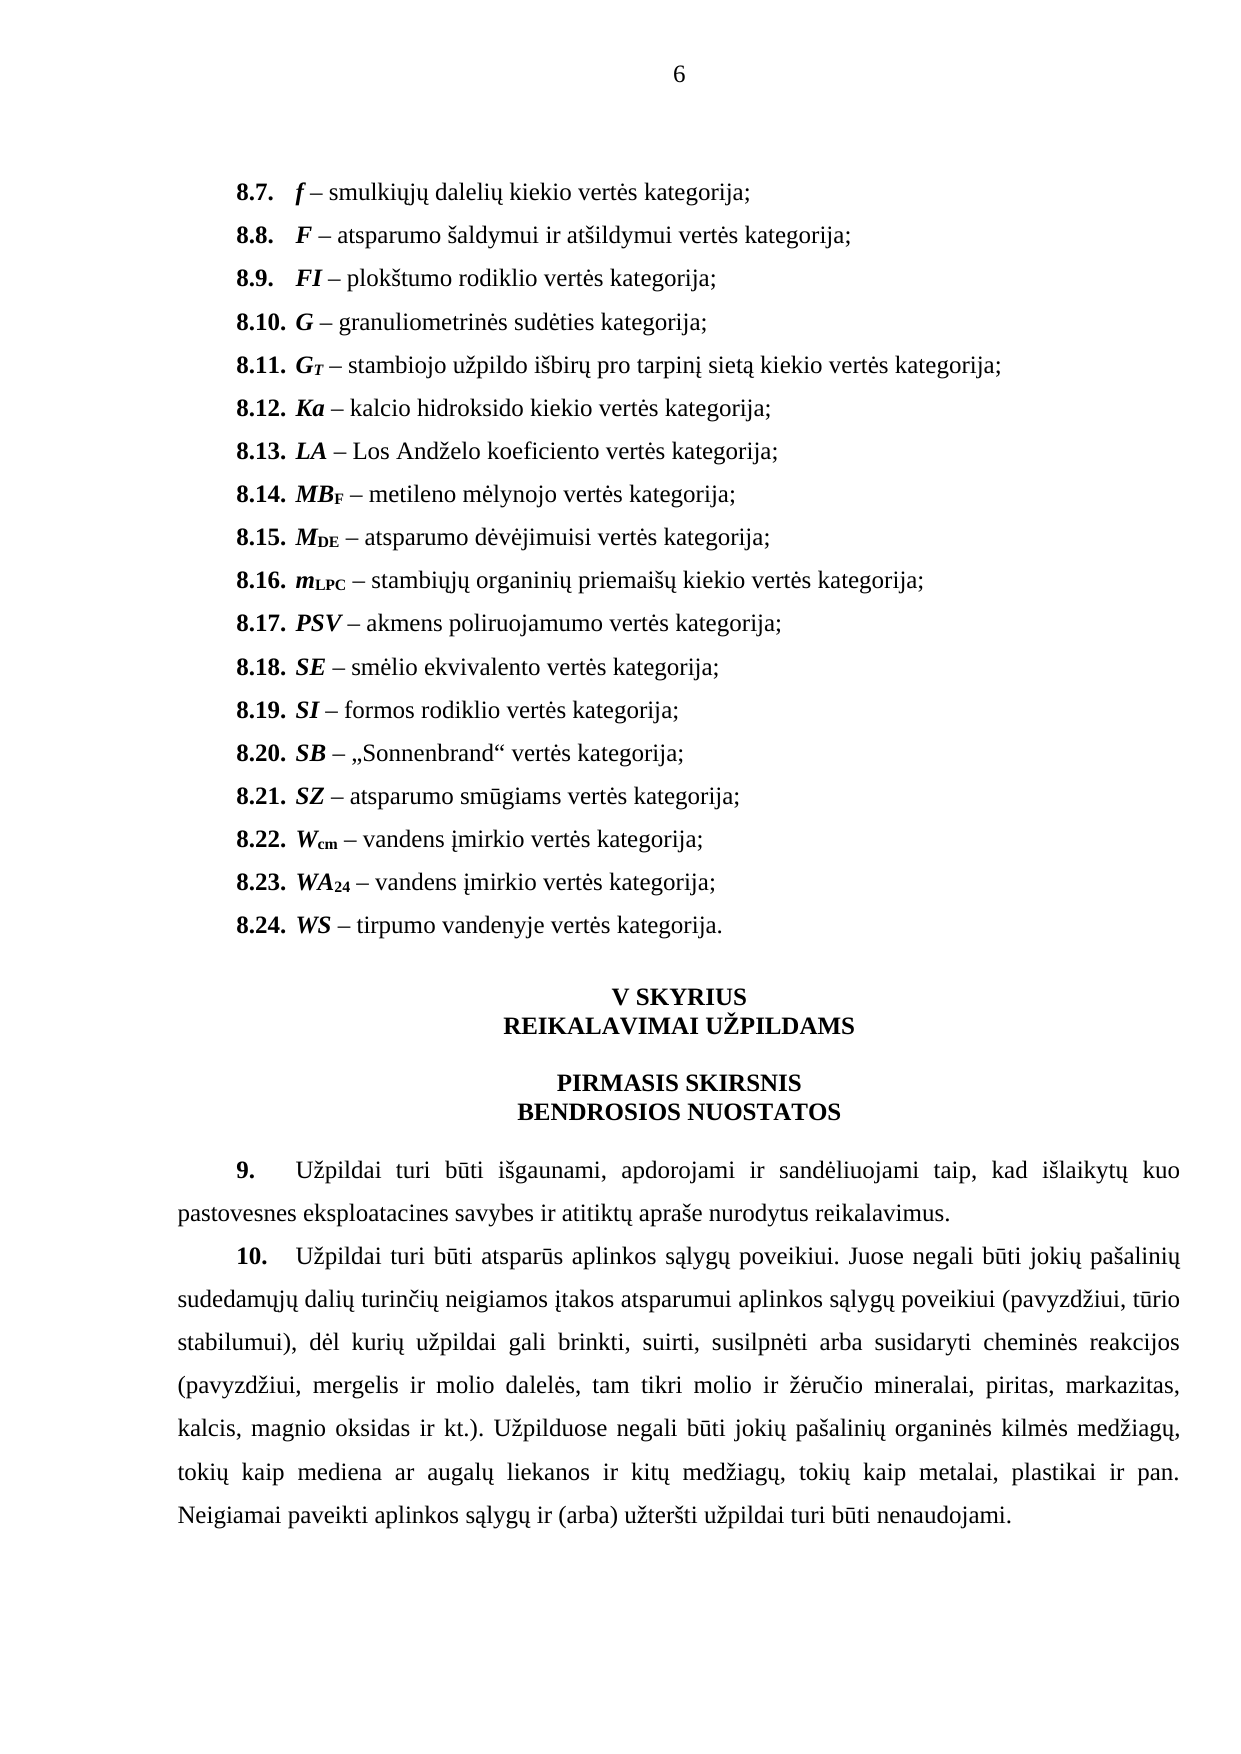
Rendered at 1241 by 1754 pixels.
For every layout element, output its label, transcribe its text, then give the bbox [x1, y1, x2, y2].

text 8.18. SE – smėlio ekvivalento vertės kategorija; [177, 652, 1181, 680]
text 8.19. SI – formos rodiklio vertės kategorija; [177, 695, 1181, 723]
text 8.20. SB – „Sonnenbrand“ vertės kategorija; [177, 738, 1181, 767]
text 8.21. SZ – atsparumo smūgiams vertės kategorija; [177, 781, 1181, 810]
text PIRMASIS SKIRSNIS [177, 1068, 1181, 1097]
text REIKALAVIMAI UŽPILDAMS [177, 1011, 1181, 1040]
text 8.10. G – granuliometrinės sudėties kategorija; [177, 307, 1181, 335]
text 8.11. GT – stambiojo užpildo išbirų pro tarpinį sietą kiekio vertės kategorija; [177, 350, 1181, 378]
text 8.17. PSV – akmens poliruojamumo vertės kategorija; [177, 608, 1181, 637]
text 8.15. MDE – atsparumo dėvėjimuisi vertės kategorija; [177, 522, 1181, 551]
text V SKYRIUS [177, 982, 1181, 1011]
text 10. Užpildai turi būti atsparūs aplinkos sąlygų poveikiui. Juose negali būti jokių pašalinių sudedamųjų dalių turinčių neigiamos įtakos atsparumui aplinkos sąlygų poveikiui (pavyzdžiui, tūrio stabilumui), dėl kurių užpildai gali brinkti, suirti, susilpnėti arba susidaryti cheminės reakcijos (pavyzdžiui, mergelis ir molio dalelės, tam tikri molio ir žėručio mineralai, piritas, markazitas, kalcis, magnio oksidas ir kt.). Užpilduose negali būti jokių pašalinių organinės kilmės medžiagų, tokių kaip mediena ar augalų liekanos ir kitų medžiagų, tokių kaip metalai, plastikai ir pan. Neigiamai paveikti aplinkos sąlygų ir (arba) užteršti užpildai turi būti nenaudojami. [177, 1241, 1181, 1528]
text 8.16. mLPC – stambiųjų organinių priemaišų kiekio vertės kategorija; [177, 565, 1181, 594]
text 8.22. Wcm – vandens įmirkio vertės kategorija; [177, 824, 1181, 853]
text 8.9. FI – plokštumo rodiklio vertės kategorija; [177, 263, 1181, 292]
text 8.7. f – smulkiųjų dalelių kiekio vertės kategorija; [177, 177, 1181, 206]
text 8.24. WS – tirpumo vandenyje vertės kategorija. [177, 910, 1181, 939]
text 8.13. LA – Los Andželo koeficiento vertės kategorija; [177, 436, 1181, 465]
text 8.14. MBF – metileno mėlynojo vertės kategorija; [177, 479, 1181, 508]
text 9. Užpildai turi būti išgaunami, apdorojami ir sandėliuojami taip, kad išlaikytų kuo pastovesnes eksploatacines savybes ir atitiktų apraše nurodytus reikalavimus. [177, 1155, 1181, 1227]
text 8.12. Ka – kalcio hidroksido kiekio vertės kategorija; [177, 393, 1181, 422]
text 8.23. WA24 – vandens įmirkio vertės kategorija; [177, 867, 1181, 896]
text BENDROSIOS NUOSTATOS [177, 1097, 1181, 1126]
text 8.8. F – atsparumo šaldymui ir atšildymui vertės kategorija; [177, 220, 1181, 249]
